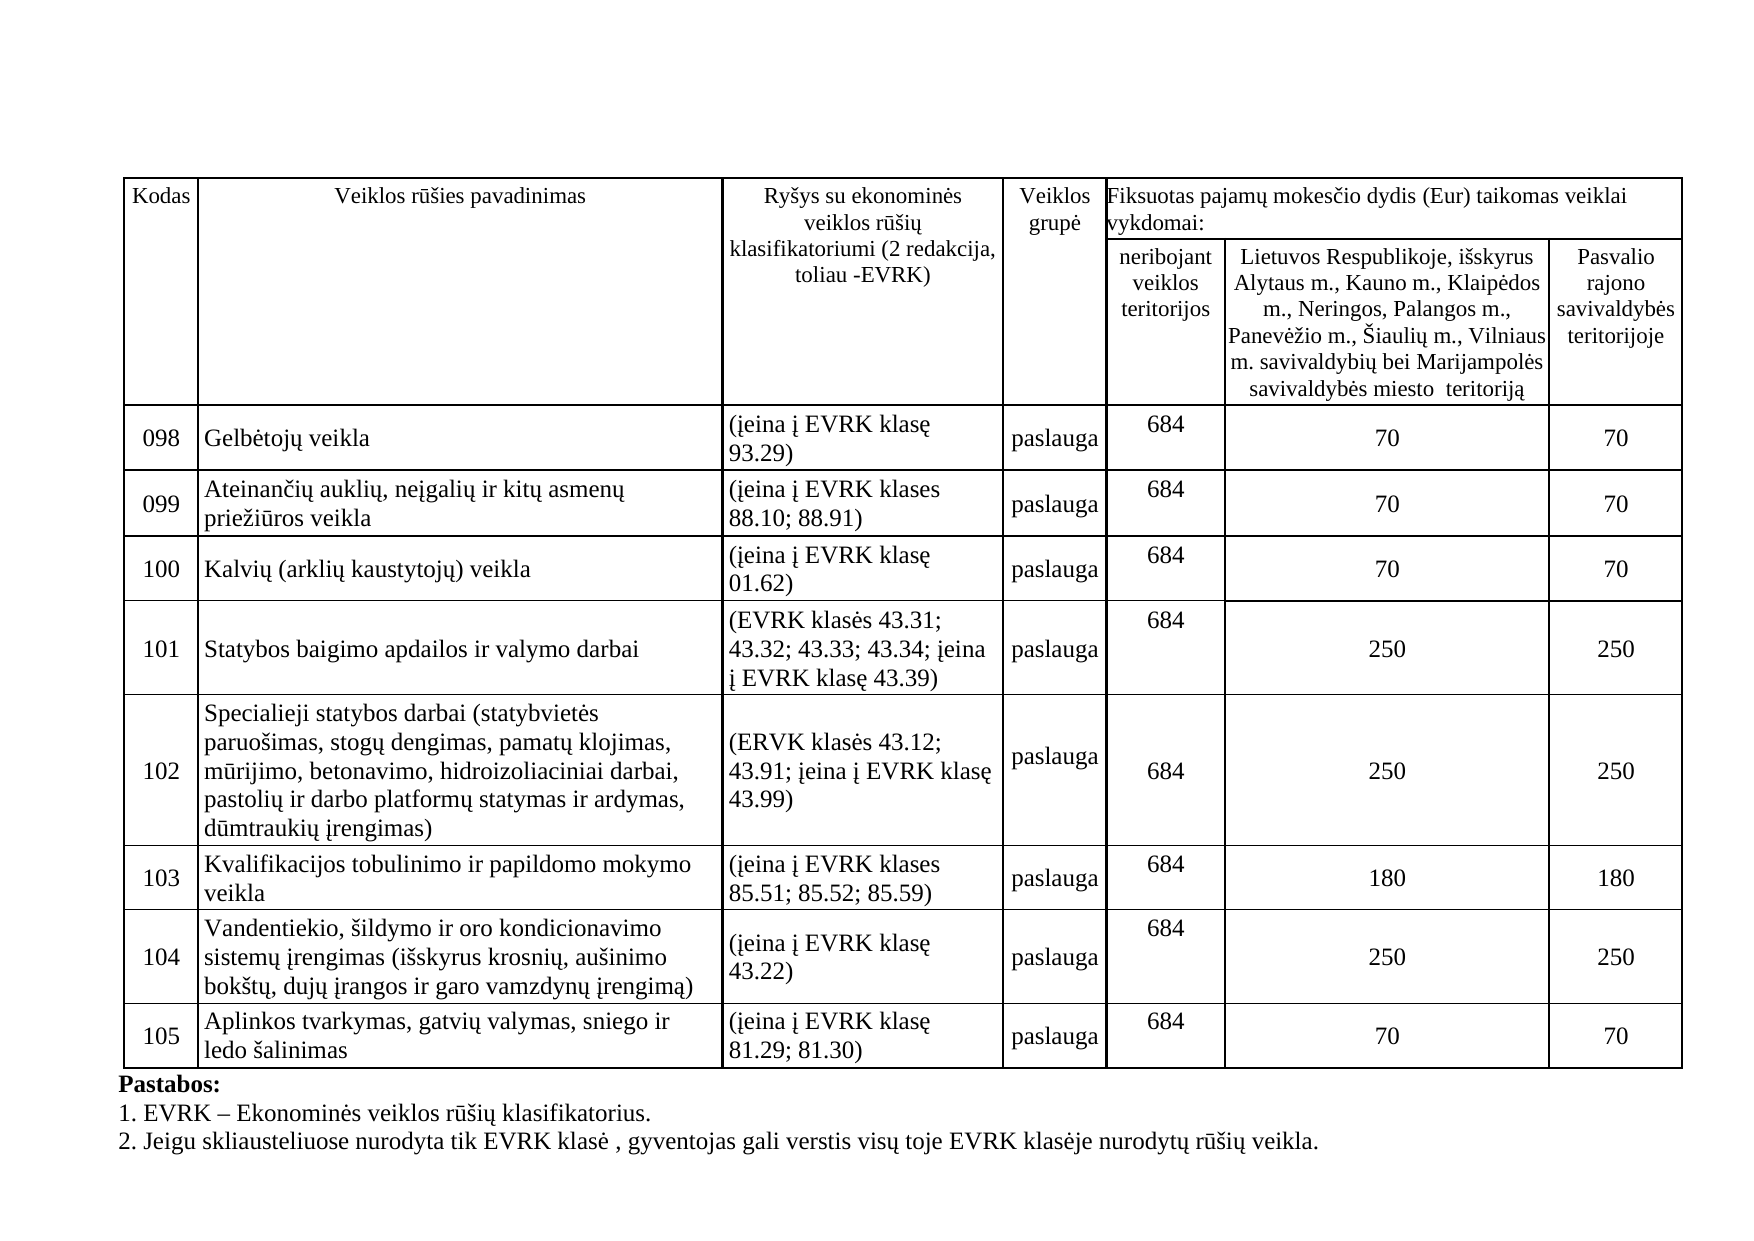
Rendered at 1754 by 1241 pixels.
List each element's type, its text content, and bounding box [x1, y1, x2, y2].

table_header Veiklos grupė [1004, 179, 1105, 404]
table_cell Kvalifikacijos tobulinimo ir papildomo mokymo veikla [199, 846, 721, 909]
table_cell 250 [1550, 695, 1681, 845]
table_cell 180 [1550, 846, 1681, 909]
table_cell 250 [1550, 602, 1681, 694]
table_cell paslauga [1004, 406, 1105, 469]
table_cell 684 [1108, 846, 1224, 909]
table_cell (įeina į EVRK klases 85.51; 85.52; 85.59) [724, 846, 1002, 909]
table_cell 180 [1226, 846, 1548, 909]
table_cell (įeina į EVRK klases 88.10; 88.91) [724, 471, 1002, 535]
table_cell (EVRK klasės 43.31; 43.32; 43.33; 43.34; įeina į EVRK klasę 43.39) [724, 601, 1002, 694]
table_cell paslauga [1004, 846, 1105, 909]
table_cell Statybos baigimo apdailos ir valymo darbai [199, 601, 721, 694]
table_cell 250 [1226, 602, 1548, 694]
table_cell 100 [125, 537, 197, 600]
table_cell 105 [125, 1004, 197, 1067]
table_cell 684 [1108, 471, 1224, 535]
table_cell paslauga [1004, 601, 1105, 694]
table_cell 684 [1108, 601, 1224, 694]
table_cell 250 [1226, 695, 1548, 845]
table_cell Specialieji statybos darbai (statybvietės paruošimas, stogų dengimas, pamatų klojimas, mūrijimo, betonavimo, hidroizoliaciniai darbai, pastolių ir darbo platformų statymas ir ardymas, dūmtraukių įrengimas) [199, 695, 721, 845]
table_cell 684 [1108, 910, 1224, 1002]
table_cell 250 [1550, 910, 1681, 1002]
table_cell 684 [1108, 537, 1224, 600]
table_cell 70 [1226, 1004, 1548, 1067]
table_cell Vandentiekio, šildymo ir oro kondicionavimo sistemų įrengimas (išskyrus krosnių, aušinimo bokštų, dujų įrangos ir garo vamzdynų įrengimą) [199, 910, 721, 1002]
table_cell 684 [1108, 406, 1224, 469]
table_cell 70 [1550, 471, 1681, 535]
text Pastabos: [118, 1069, 1636, 1098]
table_cell Pasvalio rajono savivaldybės teritorijoje [1550, 240, 1681, 404]
table_cell 102 [125, 695, 197, 845]
table_cell Ateinančių auklių, neįgalių ir kitų asmenų priežiūros veikla [199, 471, 721, 535]
table_cell 70 [1226, 471, 1548, 535]
table_cell 684 [1108, 695, 1224, 845]
table_cell paslauga [1004, 471, 1105, 535]
table_header Kodas [125, 179, 197, 404]
table_cell 70 [1226, 537, 1548, 600]
table_cell 70 [1550, 1004, 1681, 1067]
table_cell Lietuvos Respublikoje, išskyrus Alytaus m., Kauno m., Klaipėdos m., Neringos, Palangos m., Panevėžio m., Šiaulių m., Vilniaus m. savivaldybių bei Marijampolės savivaldybės miesto teritoriją [1226, 240, 1548, 404]
table_cell 70 [1226, 406, 1548, 469]
table_cell (įeina į EVRK klasę 43.22) [724, 910, 1002, 1002]
table_cell 098 [125, 406, 197, 469]
table_cell (ERVK klasės 43.12; 43.91; įeina į EVRK klasę 43.99) [724, 695, 1002, 845]
table_cell 250 [1226, 910, 1548, 1002]
table_cell 099 [125, 471, 197, 535]
table_cell Kalvių (arklių kaustytojų) veikla [199, 537, 721, 600]
table_cell paslauga [1004, 695, 1105, 845]
table_cell paslauga [1004, 537, 1105, 600]
table_cell (įeina į EVRK klasę 93.29) [724, 406, 1002, 469]
text 1. EVRK – Ekonominės veiklos rūšių klasifikatorius. [118, 1098, 1636, 1126]
table_cell 104 [125, 910, 197, 1002]
table_header Veiklos rūšies pavadinimas [199, 179, 721, 404]
table_cell 684 [1108, 1004, 1224, 1067]
table_cell paslauga [1004, 1004, 1105, 1067]
table_cell paslauga [1004, 910, 1105, 1002]
table_header Fiksuotas pajamų mokesčio dydis (Eur) taikomas veiklai vykdomai: [1108, 179, 1681, 238]
table_cell neribojant veiklos teritorijos [1108, 240, 1224, 404]
table_cell 70 [1550, 537, 1681, 600]
table_cell Aplinkos tvarkymas, gatvių valymas, sniego ir ledo šalinimas [199, 1004, 721, 1067]
table_cell 101 [125, 601, 197, 694]
table_cell Gelbėtojų veikla [199, 406, 721, 469]
table_cell 70 [1550, 406, 1681, 469]
table_header Ryšys su ekonominės veiklos rūšių klasifikatoriumi (2 redakcija, toliau -EVRK) [724, 179, 1002, 404]
table_cell (įeina į EVRK klasę 01.62) [724, 537, 1002, 600]
table_cell (įeina į EVRK klasę 81.29; 81.30) [724, 1004, 1002, 1067]
text 2. Jeigu skliausteliuose nurodyta tik EVRK klasė , gyventojas gali verstis visų toje EVRK klasėje nurodytų rūšių veikla. [118, 1126, 1636, 1155]
table_cell 103 [125, 846, 197, 909]
